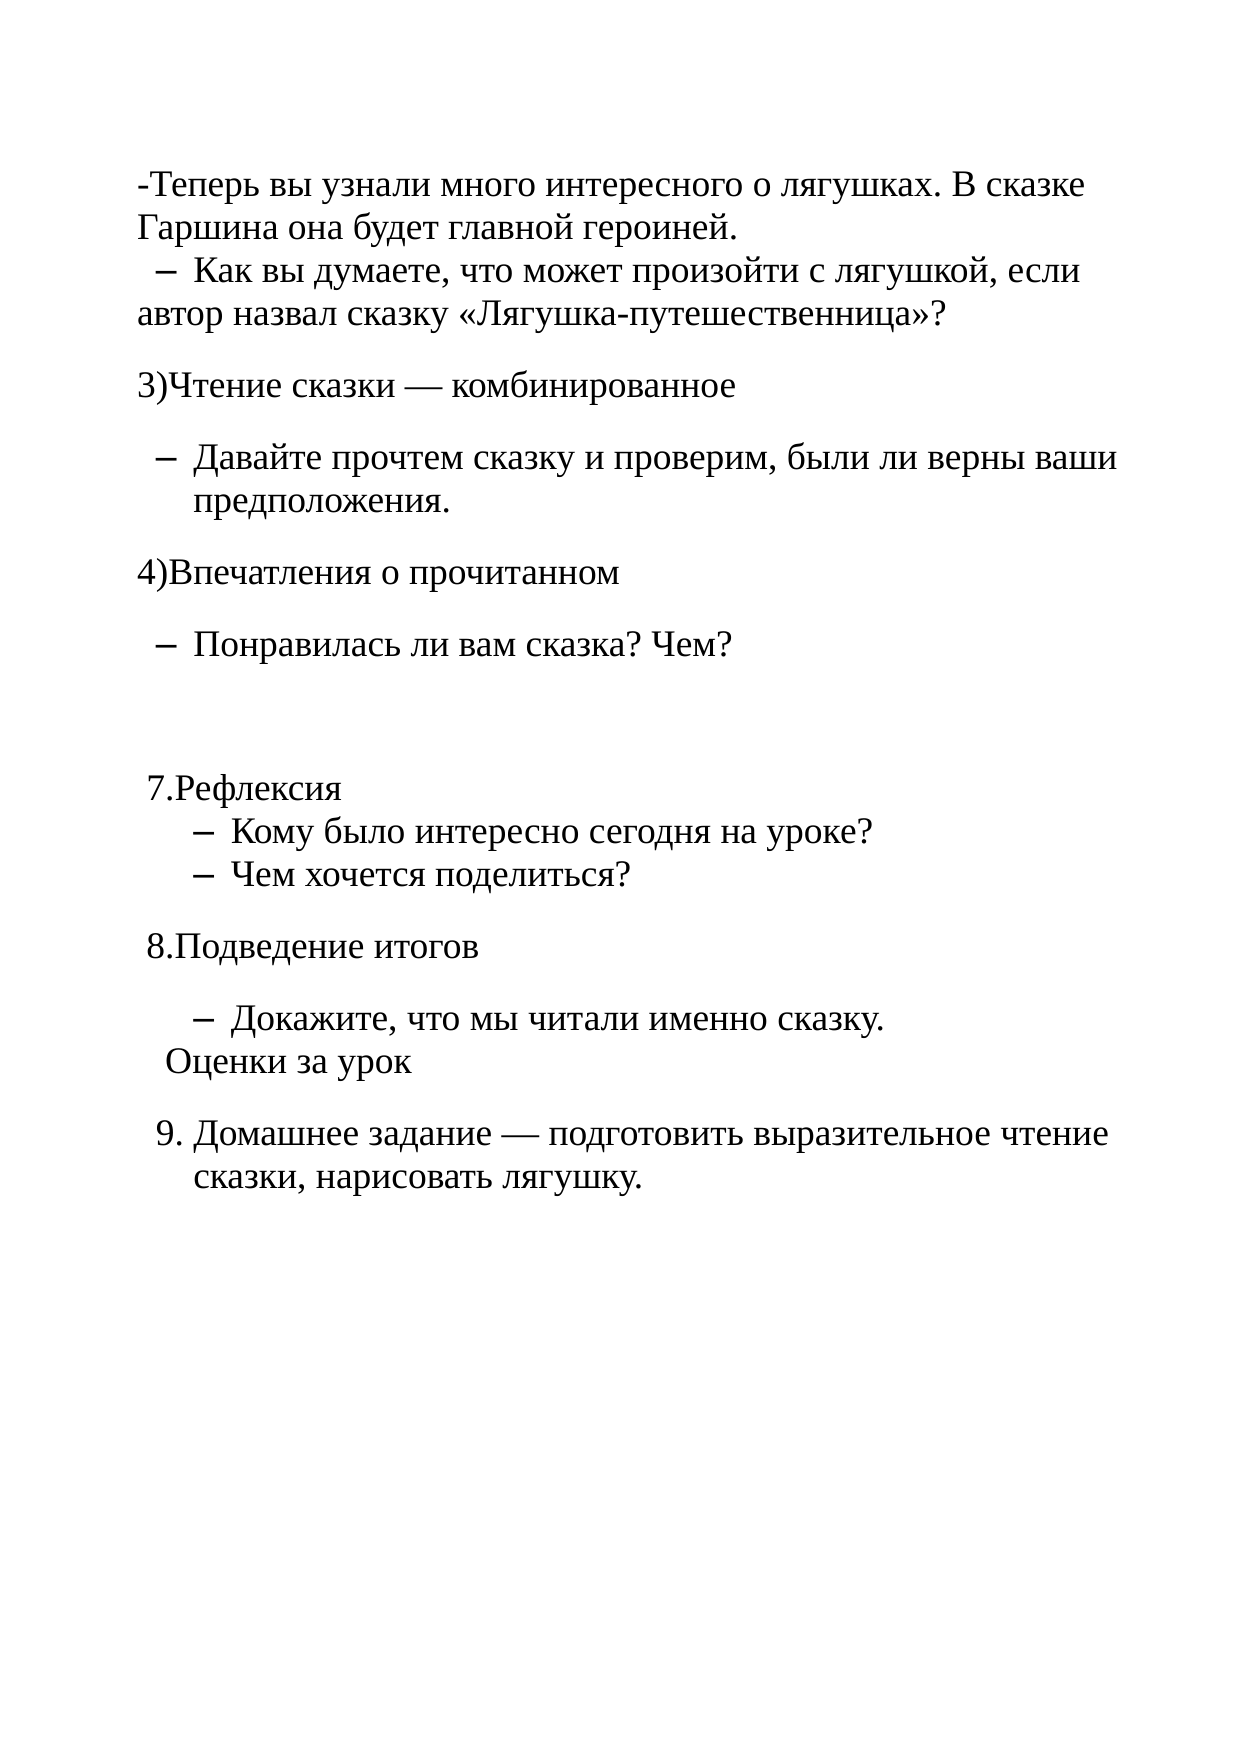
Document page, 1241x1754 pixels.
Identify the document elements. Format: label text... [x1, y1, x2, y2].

list Кому было интересно сегодня на уроке? [193, 808, 1122, 851]
text 3)Чтение сказки — комбинированное [118, 362, 1122, 406]
list Как вы думаете, что может произойти с лягушкой, если [156, 247, 1122, 291]
text 8.Подведение итогов [118, 923, 1122, 966]
list Понравилась ли вам сказка? Чем? [156, 621, 1122, 664]
text автор назвал сказку «Лягушка-путешественница»? [118, 291, 1122, 334]
list Домашнее задание — подготовить выразительное чтение [156, 1110, 1122, 1153]
text Оценки за урок [118, 1038, 1122, 1081]
list Чем хочется поделиться? [193, 851, 1122, 894]
list Давайте прочтем сказку и проверим, были ли верны ваши предположения. [156, 434, 1122, 521]
list сказки, нарисовать лягушку. [156, 1153, 1122, 1196]
text 7.Рефлексия [118, 765, 1122, 808]
text Гаршина она будет главной героиней. [118, 204, 1122, 247]
list Докажите, что мы читали именно сказку. [193, 995, 1122, 1038]
text 4)Впечатления о прочитанном [118, 549, 1122, 592]
text -Теперь вы узнали много интересного о лягушках. В сказке [118, 161, 1122, 204]
